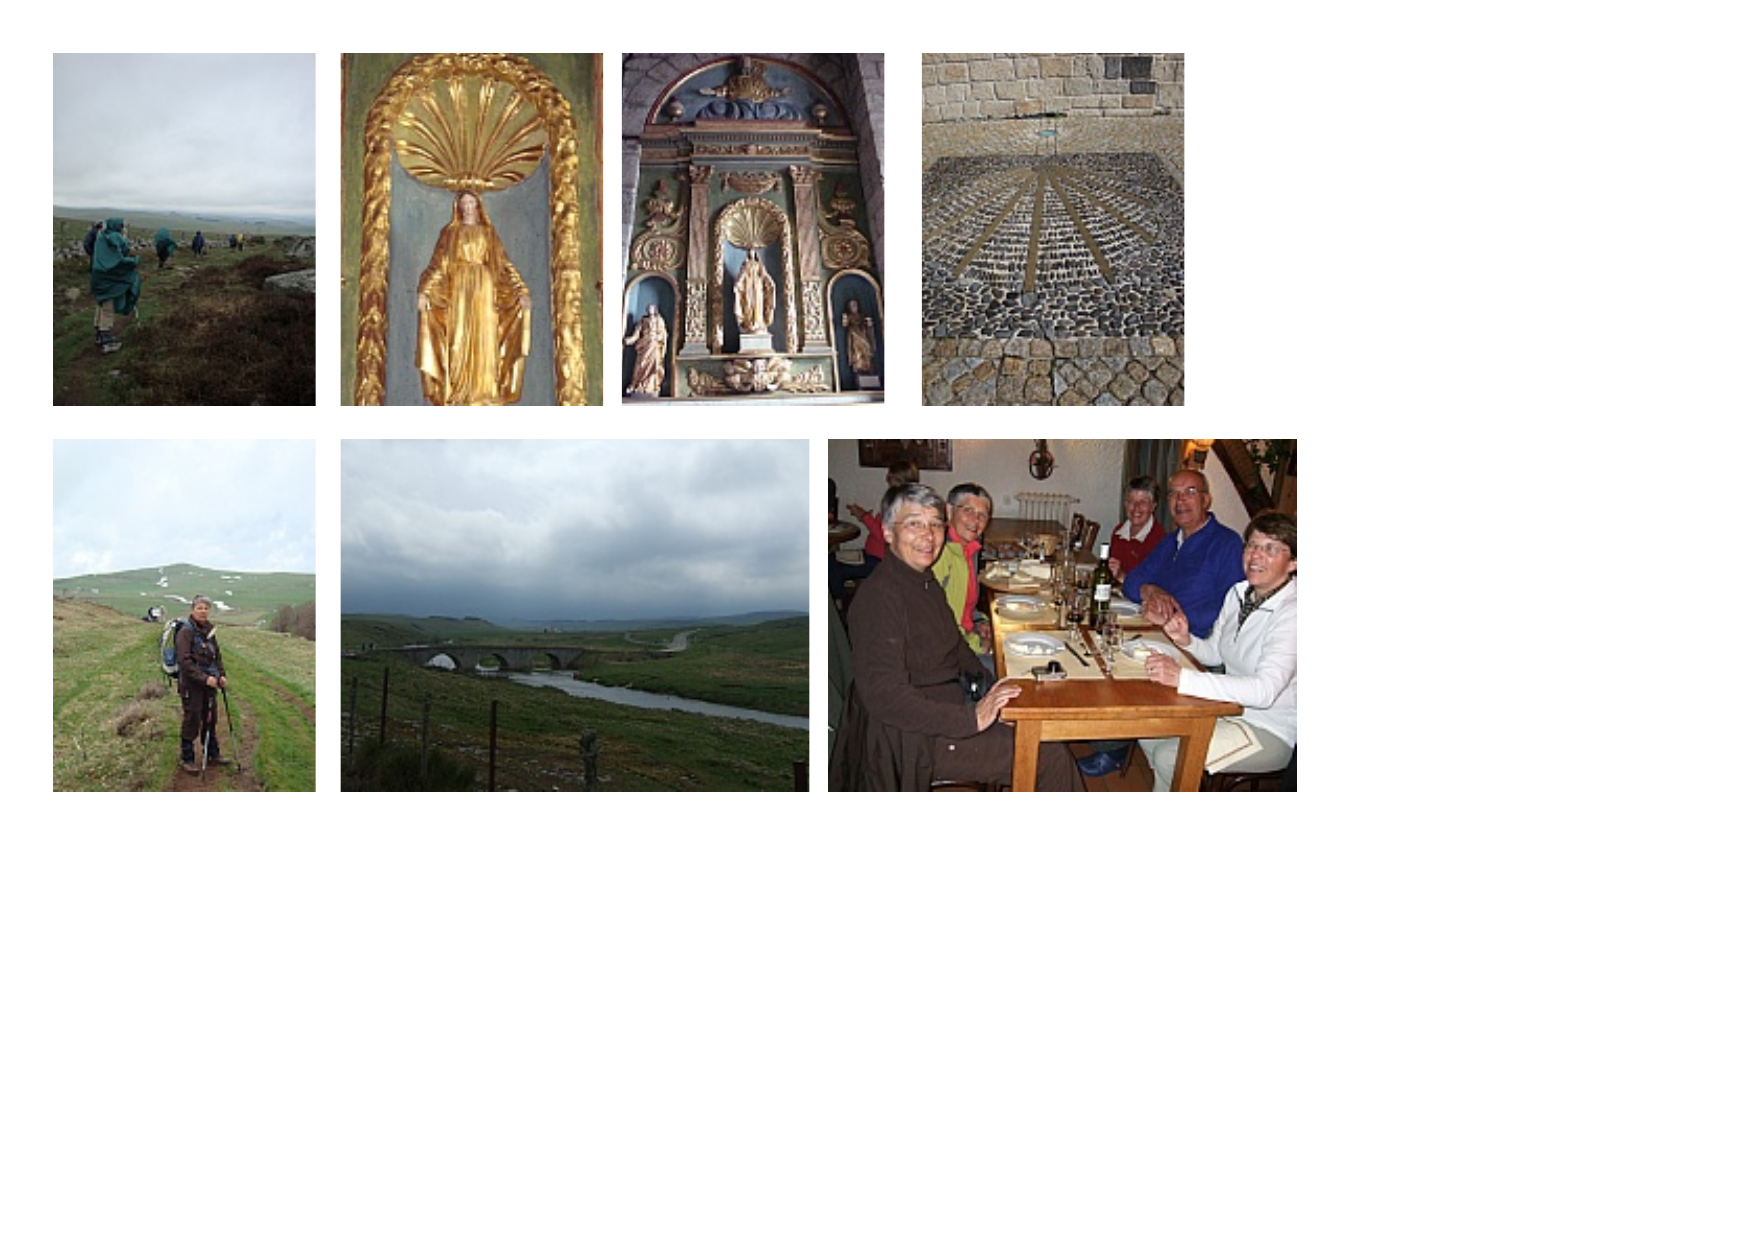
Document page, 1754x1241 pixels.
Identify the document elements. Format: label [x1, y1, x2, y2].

picture [340, 53, 604, 406]
picture [53, 53, 316, 406]
picture [53, 439, 316, 792]
picture [921, 53, 1185, 406]
picture [828, 439, 1297, 792]
picture [621, 53, 885, 406]
picture [340, 439, 810, 792]
